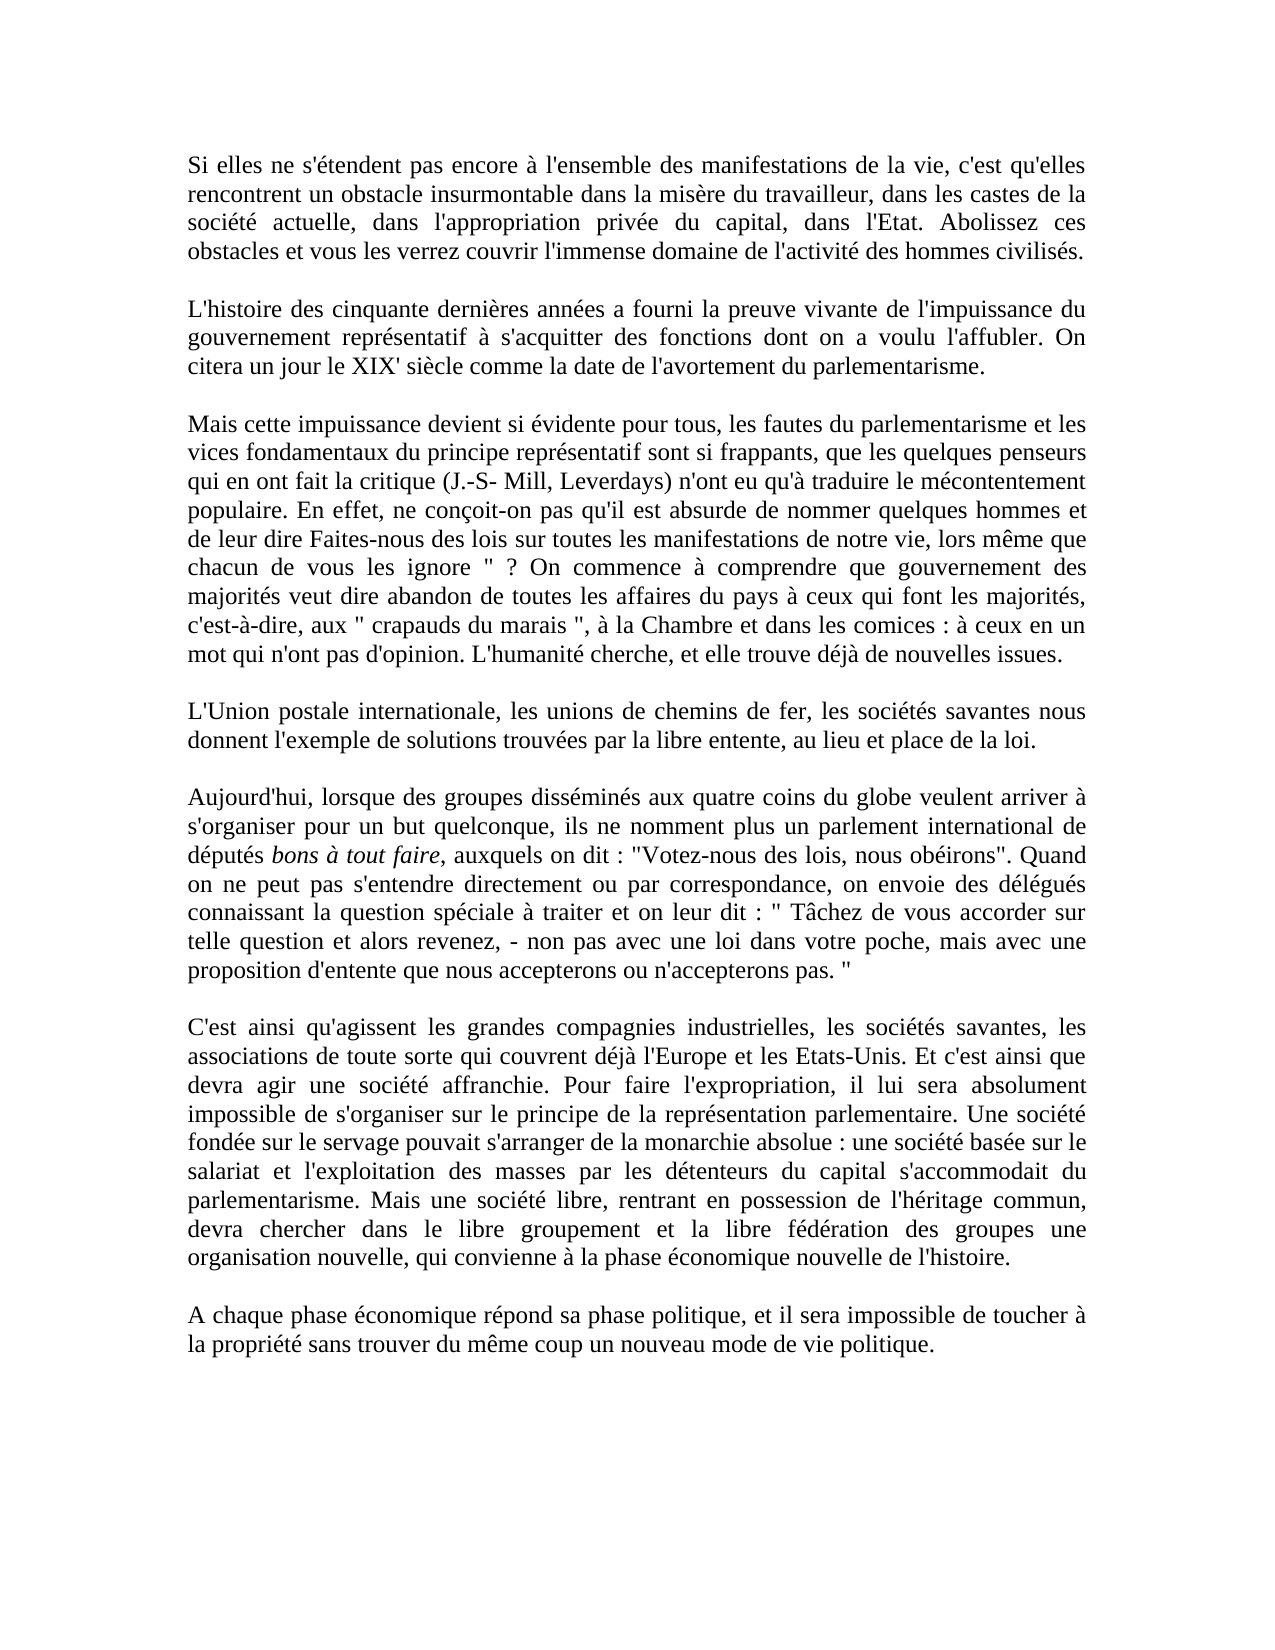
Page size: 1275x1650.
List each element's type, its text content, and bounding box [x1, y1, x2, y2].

text C'est ainsi qu'agissent les grandes compagnies industrielles, les sociétés savantes, les associations de toute sorte qui couvrent déjà l'Europe et les Etats-Unis. Et c'est ainsi que devra agir une société affranchie. Pour faire l'expropriation, il lui sera absolument impossible de s'organiser sur le principe de la représentation parlementaire. Une société fondée sur le servage pouvait s'arranger de la monarchie absolue : une société basée sur le salariat et l'exploitation des masses par les détenteurs du capital s'accommodait du parlementarisme. Mais une société libre, rentrant en possession de l'héritage commun, devra chercher dans le libre groupement et la libre fédération des groupes une organisation nouvelle, qui convienne à la phase économique nouvelle de l'histoire. [187, 1012, 1087, 1271]
text L'Union postale internationale, les unions de chemins de fer, les sociétés savantes nous donnent l'exemple de solutions trouvées par la libre entente, au lieu et place de la loi. [187, 696, 1087, 754]
text Mais cette impuissance devient si évidente pour tous, les fautes du parlementarisme et les vices fondamentaux du principe représentatif sont si frappants, que les quelques penseurs qui en ont fait la critique (J.-S- Mill, Leverdays) n'ont eu qu'à traduire le mécontentement populaire. En effet, ne conçoit-on pas qu'il est absurde de nommer quelques hommes et de leur dire Faites-nous des lois sur toutes les manifestations de notre vie, lors même que chacun de vous les ignore " ? On commence à comprendre que gouvernement des majorités veut dire abandon de toutes les affaires du pays à ceux qui font les majorités, c'est-à-dire, aux " crapauds du marais ", à la Chambre et dans les comices : à ceux en un mot qui n'ont pas d'opinion. L'humanité cherche, et elle trouve déjà de nouvelles issues. [187, 409, 1087, 667]
text L'histoire des cinquante dernières années a fourni la preuve vivante de l'impuissance du gouvernement représentatif à s'acquitter des fonctions dont on a voulu l'affubler. On citera un jour le XIX' siècle comme la date de l'avortement du parlementarisme. [187, 294, 1087, 380]
text Si elles ne s'étendent pas encore à l'ensemble des manifestations de la vie, c'est qu'elles rencontrent un obstacle insurmontable dans la misère du travailleur, dans les castes de la société actuelle, dans l'appropriation privée du capital, dans l'Etat. Abolissez ces obstacles et vous les verrez couvrir l'immense domaine de l'activité des hommes civilisés. [187, 150, 1087, 265]
text A chaque phase économique répond sa phase politique, et il sera impossible de toucher à la propriété sans trouver du même coup un nouveau mode de vie politique. [187, 1300, 1087, 1357]
text Aujourd'hui, lorsque des groupes disséminés aux quatre coins du globe veulent arriver à s'organiser pour un but quelconque, ils ne nomment plus un parlement international de députés bons à tout faire, auxquels on dit : "Votez-nous des lois, nous obéirons". Quand on ne peut pas s'entendre directement ou par correspondance, on envoie des délégués connaissant la question spéciale à traiter et on leur dit : " Tâchez de vous accorder sur telle question et alors revenez, - non pas avec une loi dans votre poche, mais avec une proposition d'entente que nous accepterons ou n'accepterons pas. " [187, 782, 1087, 984]
